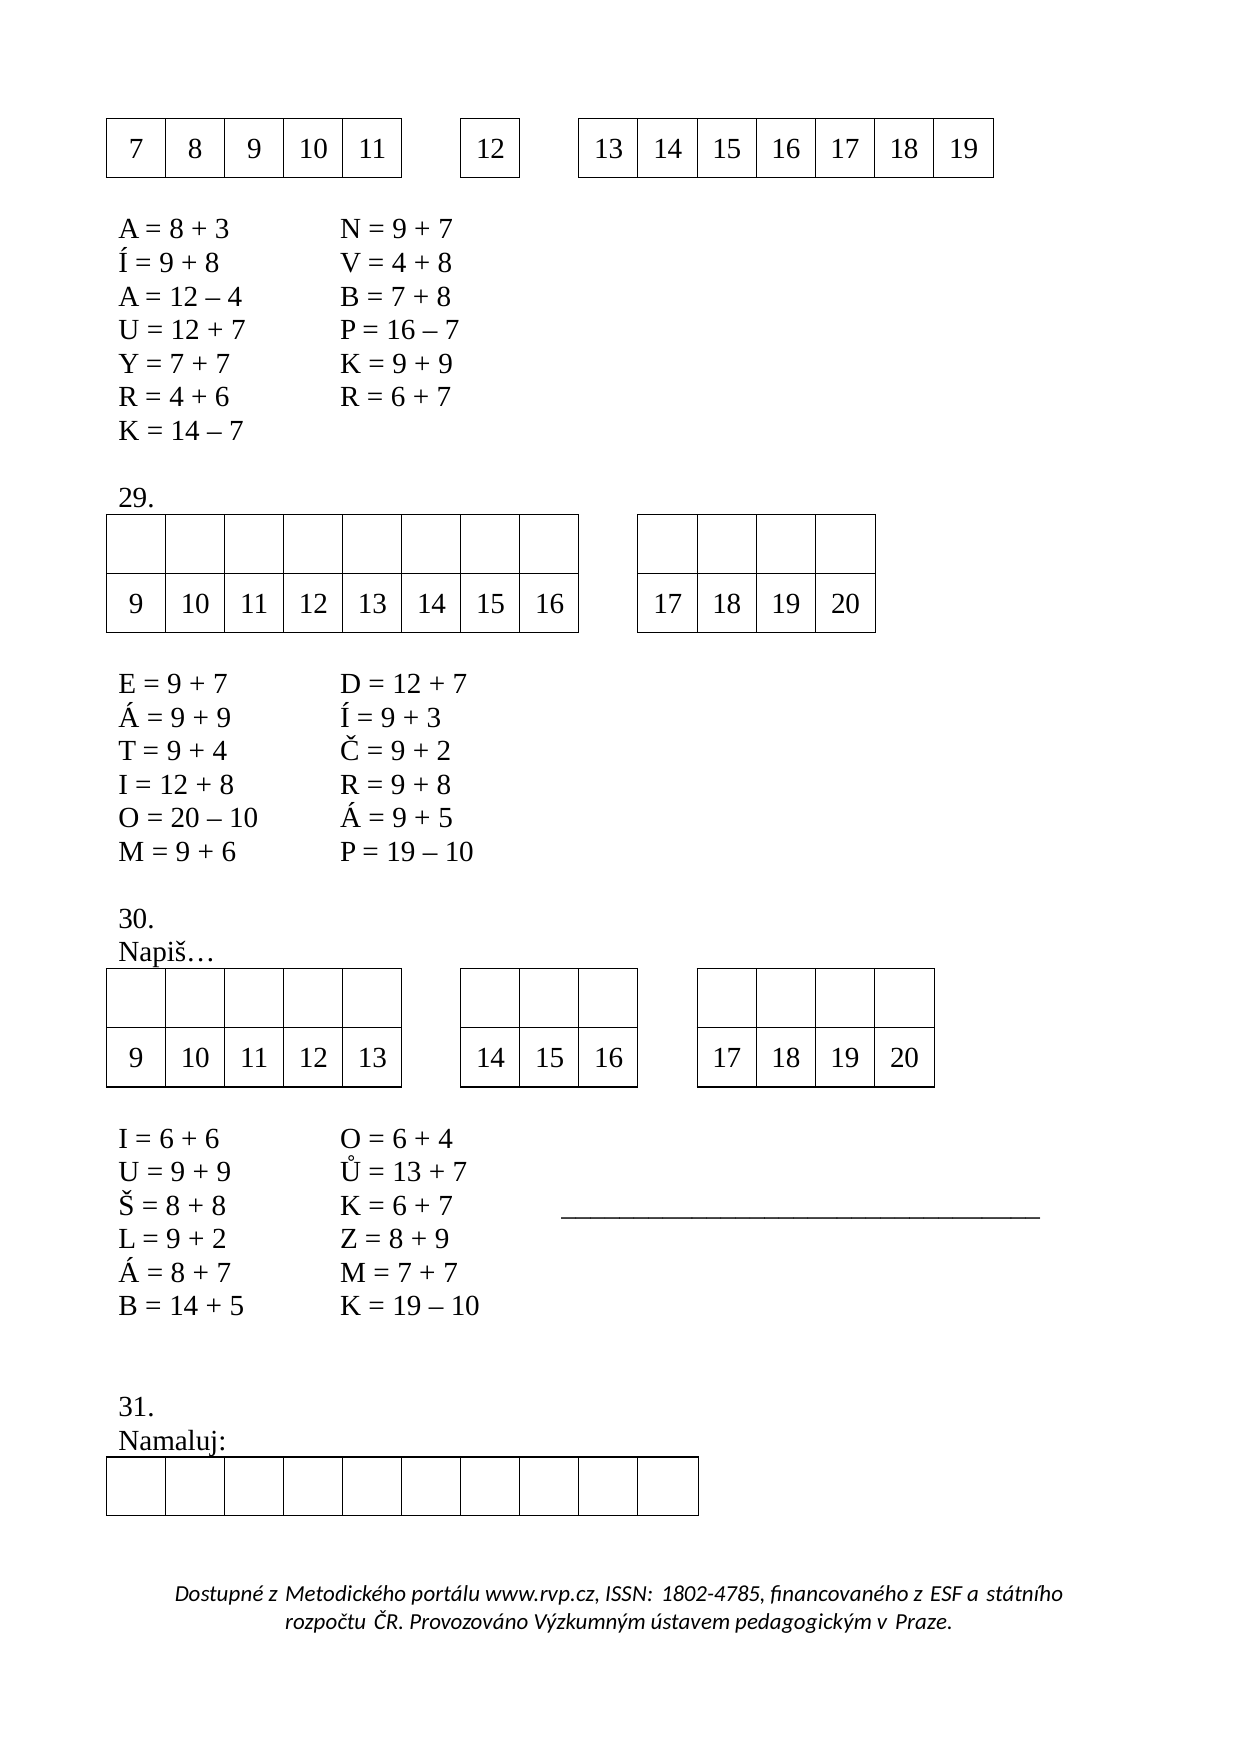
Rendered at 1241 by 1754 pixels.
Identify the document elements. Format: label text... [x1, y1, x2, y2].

table_header [107, 1458, 165, 1515]
table_header [698, 515, 756, 573]
table_cell 11 [225, 1028, 283, 1086]
table_header [520, 1458, 578, 1515]
table_cell 9 [107, 574, 165, 632]
table_header [343, 515, 401, 573]
table_cell 16 [757, 119, 815, 177]
table_cell 10 [166, 574, 224, 632]
table_header [402, 968, 460, 1027]
text Namaluj: [118, 1423, 1122, 1456]
text 31. [118, 1389, 1122, 1423]
table_header [579, 514, 637, 573]
table_header [225, 1458, 283, 1515]
table_cell 20 [816, 574, 875, 632]
table_cell 13 [343, 574, 401, 632]
table_cell 17 [638, 574, 697, 632]
table_header [343, 1458, 401, 1515]
table_cell 14 [638, 119, 697, 177]
table_cell 15 [461, 574, 519, 632]
table_cell 14 [461, 1028, 519, 1086]
table_cell 12 [284, 574, 342, 632]
table_cell 18 [698, 574, 756, 632]
table_cell [402, 1027, 460, 1086]
text Á = 8 + 7 M = 7 + 7 [118, 1255, 1122, 1289]
table_cell 9 [107, 1028, 165, 1086]
table_header [284, 1458, 342, 1515]
text A = 8 + 3 N = 9 + 7 [118, 212, 1122, 245]
text Í = 9 + 8 V = 4 + 8 [118, 245, 1122, 279]
table_header [107, 969, 165, 1027]
text E = 9 + 7 D = 12 + 7 [118, 666, 1122, 700]
table_cell 9 [225, 119, 283, 177]
text O = 20 – 10 Á = 9 + 5 [118, 801, 1122, 834]
text A = 12 – 4 B = 7 + 8 [118, 279, 1122, 312]
table_header [520, 969, 578, 1027]
table_header [579, 1458, 637, 1515]
text Š = 8 + 8 K = 6 + 7 _________________________________ [118, 1188, 1122, 1222]
table_cell 14 [402, 574, 460, 632]
text U = 9 + 9 Ů = 13 + 7 [118, 1154, 1122, 1188]
table_header [638, 515, 697, 573]
text R = 4 + 6 R = 6 + 7 [118, 379, 1122, 413]
table_header [638, 1458, 698, 1515]
table_cell 10 [166, 1028, 224, 1086]
table_cell 19 [816, 1028, 874, 1086]
table_header [816, 969, 874, 1027]
text 29. [118, 480, 1122, 514]
text Y = 7 + 7 K = 9 + 9 [118, 346, 1122, 379]
text U = 12 + 7 P = 16 – 7 [118, 312, 1122, 346]
table_cell 8 [166, 119, 224, 177]
table_cell [579, 573, 637, 632]
text K = 14 – 7 [118, 413, 1122, 447]
table_header [757, 969, 815, 1027]
table_header [166, 1458, 224, 1515]
table_header [402, 515, 460, 573]
table_header [343, 969, 401, 1027]
table_cell 7 [107, 119, 165, 177]
table_cell 16 [579, 1028, 637, 1086]
text I = 12 + 8 R = 9 + 8 [118, 767, 1122, 801]
table_cell 17 [698, 1028, 756, 1086]
table_header [698, 969, 756, 1027]
text Á = 9 + 9 Í = 9 + 3 [118, 700, 1122, 733]
table_cell 17 [816, 119, 874, 177]
table_cell 19 [934, 119, 993, 177]
table_header [284, 969, 342, 1027]
table_cell [638, 1027, 697, 1086]
table_header [816, 515, 875, 573]
table_header [166, 969, 224, 1027]
table_cell 13 [343, 1028, 401, 1086]
table_header [757, 515, 815, 573]
table_header [107, 515, 165, 573]
text Napiš… [118, 935, 1122, 968]
text L = 9 + 2 Z = 8 + 9 [118, 1222, 1122, 1255]
table_cell 19 [757, 574, 815, 632]
text T = 9 + 4 Č = 9 + 2 [118, 733, 1122, 767]
table_header [875, 969, 934, 1027]
table_header [225, 969, 283, 1027]
text B = 14 + 5 K = 19 – 10 [118, 1289, 1122, 1322]
table_cell 16 [520, 574, 578, 632]
table_cell [520, 118, 578, 177]
text I = 6 + 6 O = 6 + 4 [118, 1121, 1122, 1154]
table_header [461, 1458, 519, 1515]
table_header [284, 515, 342, 573]
table_cell 18 [875, 119, 933, 177]
table_cell 13 [579, 119, 637, 177]
text 30. [118, 901, 1122, 935]
table_header [225, 515, 283, 573]
table_cell 12 [461, 119, 519, 177]
table_header [402, 1458, 460, 1515]
table_header [579, 969, 637, 1027]
table_cell 12 [284, 1028, 342, 1086]
table_cell 18 [757, 1028, 815, 1086]
table_cell 11 [343, 119, 401, 177]
table_header [520, 515, 578, 573]
table_cell 11 [225, 574, 283, 632]
table_header [461, 515, 519, 573]
table_cell [402, 118, 460, 177]
table_cell 15 [520, 1028, 578, 1086]
table_cell 20 [875, 1028, 934, 1086]
table_header [461, 969, 519, 1027]
table_header [166, 515, 224, 573]
table_cell 15 [698, 119, 756, 177]
text M = 9 + 6 P = 19 – 10 [118, 834, 1122, 868]
table_header [638, 968, 697, 1027]
table_cell 10 [284, 119, 342, 177]
